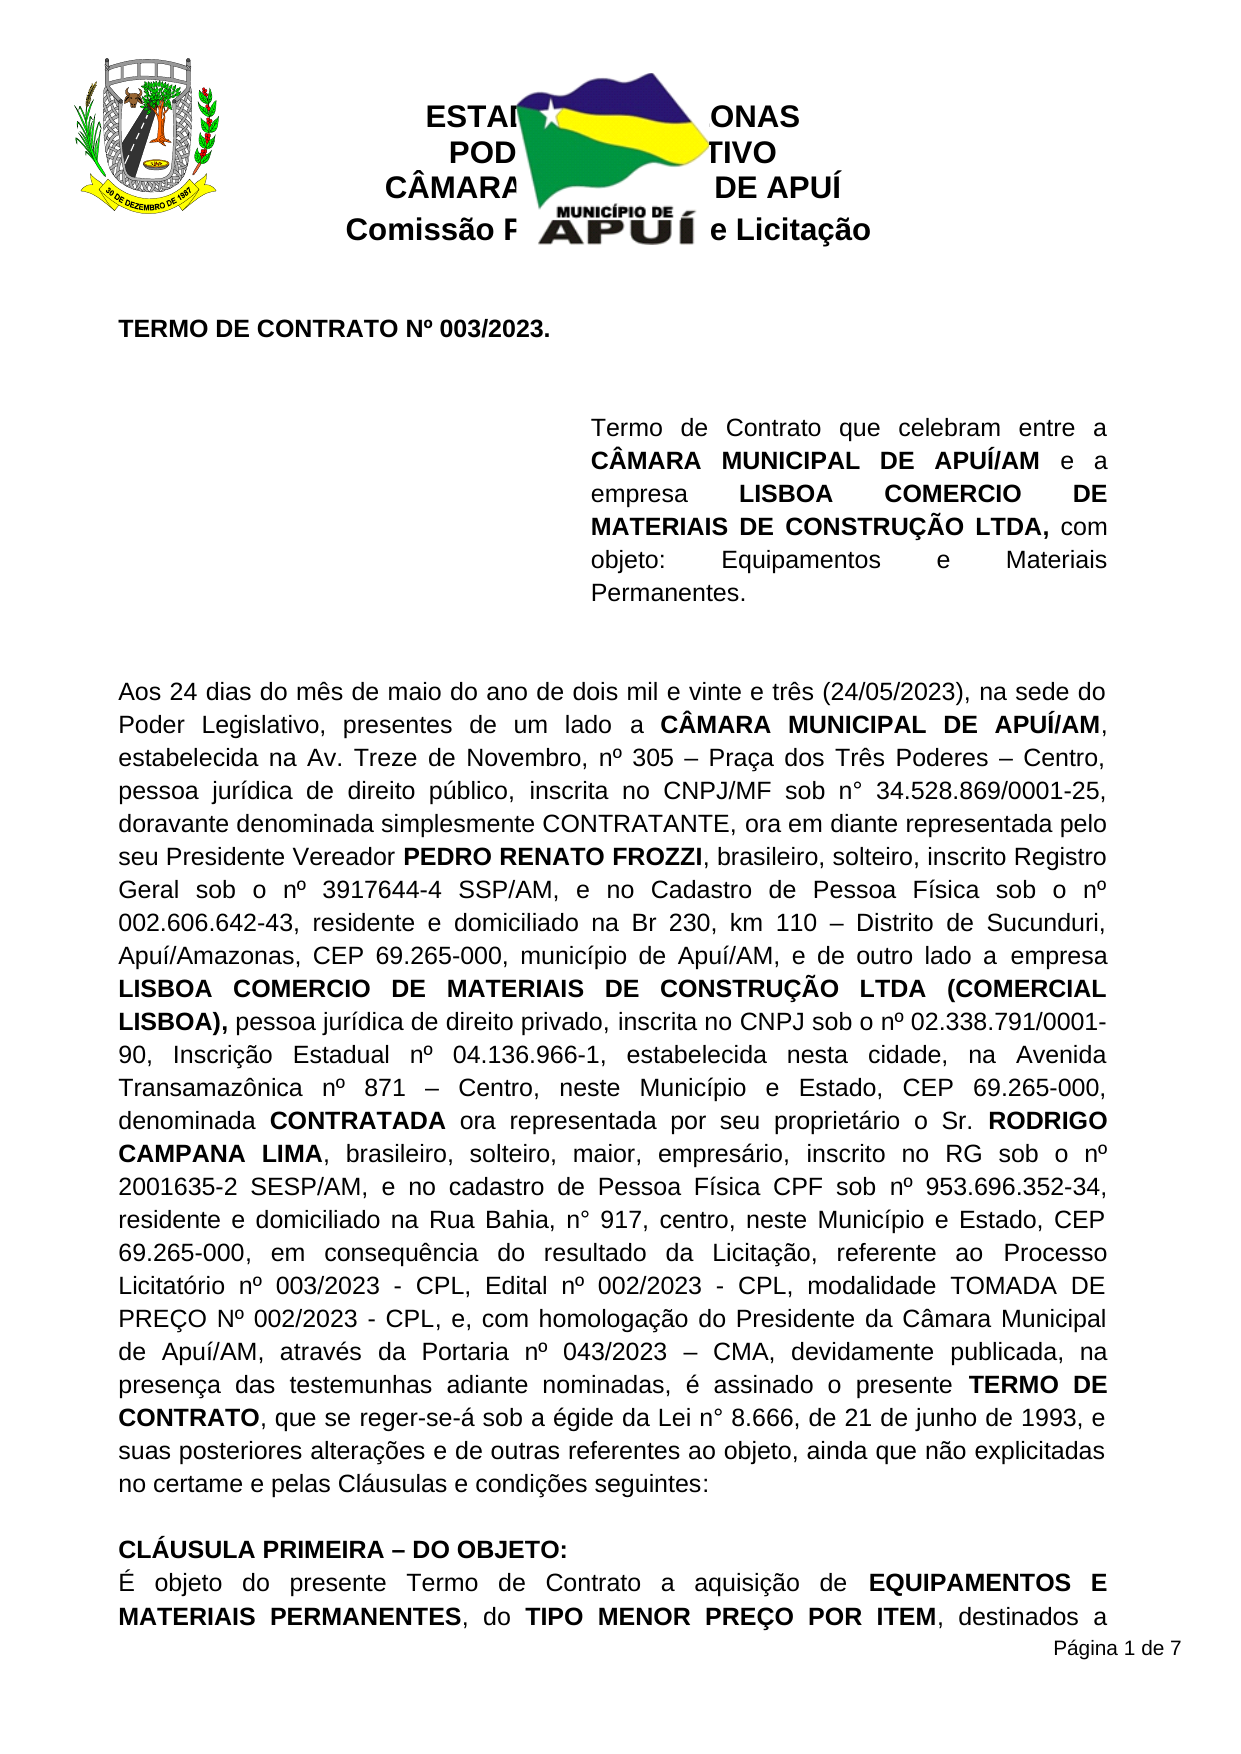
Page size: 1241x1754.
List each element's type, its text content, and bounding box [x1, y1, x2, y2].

text Termo de Contrato que celebram entre a CÂMARA MUNICIPAL DE APUÍ/AM e a empresa LISBOA COMERCIO DE MATERIAIS DE CONSTRUÇÃO LTDA, com objeto: Equipamentos e Materiais Permanentes. [591, 413, 1108, 607]
text CLÁUSULA PRIMEIRA – DO OBJETO: [118, 1535, 1108, 1564]
text É objeto do presente Termo de Contrato a aquisição de EQUIPAMENTOS E MATERIAIS PERMANENTES, do TIPO MENOR PREÇO POR ITEM, destinados a [118, 1568, 1108, 1630]
text Aos 24 dias do mês de maio do ano de dois mil e vinte e três (24/05/2023), na sede do Poder Legislativo, presentes de um lado a CÂMARA MUNICIPAL DE APUÍ/AM, estabelecida na Av. Treze de Novembro, nº 305 – Praça dos Três Poderes – Centro, pessoa jurídica de direito público, inscrita no CNPJ/MF sob n° 34.528.869/0001-25, doravante denominada simplesmente CONTRATANTE, ora em diante representada pelo seu Presidente Vereador PEDRO RENATO FROZZI, brasileiro, solteiro, inscrito Registro Geral sob o nº 3917644-4 SSP/AM, e no Cadastro de Pessoa Física sob o nº 002.606.642-43, residente e domiciliado na Br 230, km 110 – Distrito de Sucunduri, Apuí/Amazonas, CEP 69.265-000, município de Apuí/AM, e de outro lado a empresa LISBOA COMERCIO DE MATERIAIS DE CONSTRUÇÃO LTDA (COMERCIAL LISBOA), pessoa jurídica de direito privado, inscrita no CNPJ sob o nº 02.338.791/0001-90, Inscrição Estadual nº 04.136.966-1, estabelecida nesta cidade, na Avenida Transamazônica nº 871 – Centro, neste Município e Estado, CEP 69.265-000, denominada CONTRATADA ora representada por seu proprietário o Sr. RODRIGO CAMPANA LIMA, brasileiro, solteiro, maior, empresário, inscrito no RG sob o nº 2001635-2 SESP/AM, e no cadastro de Pessoa Física CPF sob nº 953.696.352-34, residente e domiciliado na Rua Bahia, n° 917, centro, neste Município e Estado, CEP 69.265-000, em consequência do resultado da Licitação, referente ao Processo Licitatório nº 003/2023 - CPL, Edital nº 002/2023 - CPL, modalidade TOMADA DE PREÇO Nº 002/2023 - CPL, e, com homologação do Presidente da Câmara Municipal de Apuí/AM, através da Portaria nº 043/2023 – CMA, devidamente publicada, na presença das testemunhas adiante nominadas, é assinado o presente TERMO DE CONTRATO, que se reger-se-á sob a égide da Lei n° 8.666, de 21 de junho de 1993, e suas posteriores alterações e de outras referentes ao objeto, ainda que não explicitadas no certame e pelas Cláusulas e condições seguintes: [118, 677, 1108, 1498]
text TERMO DE CONTRATO Nº 003/2023. [118, 314, 1108, 342]
